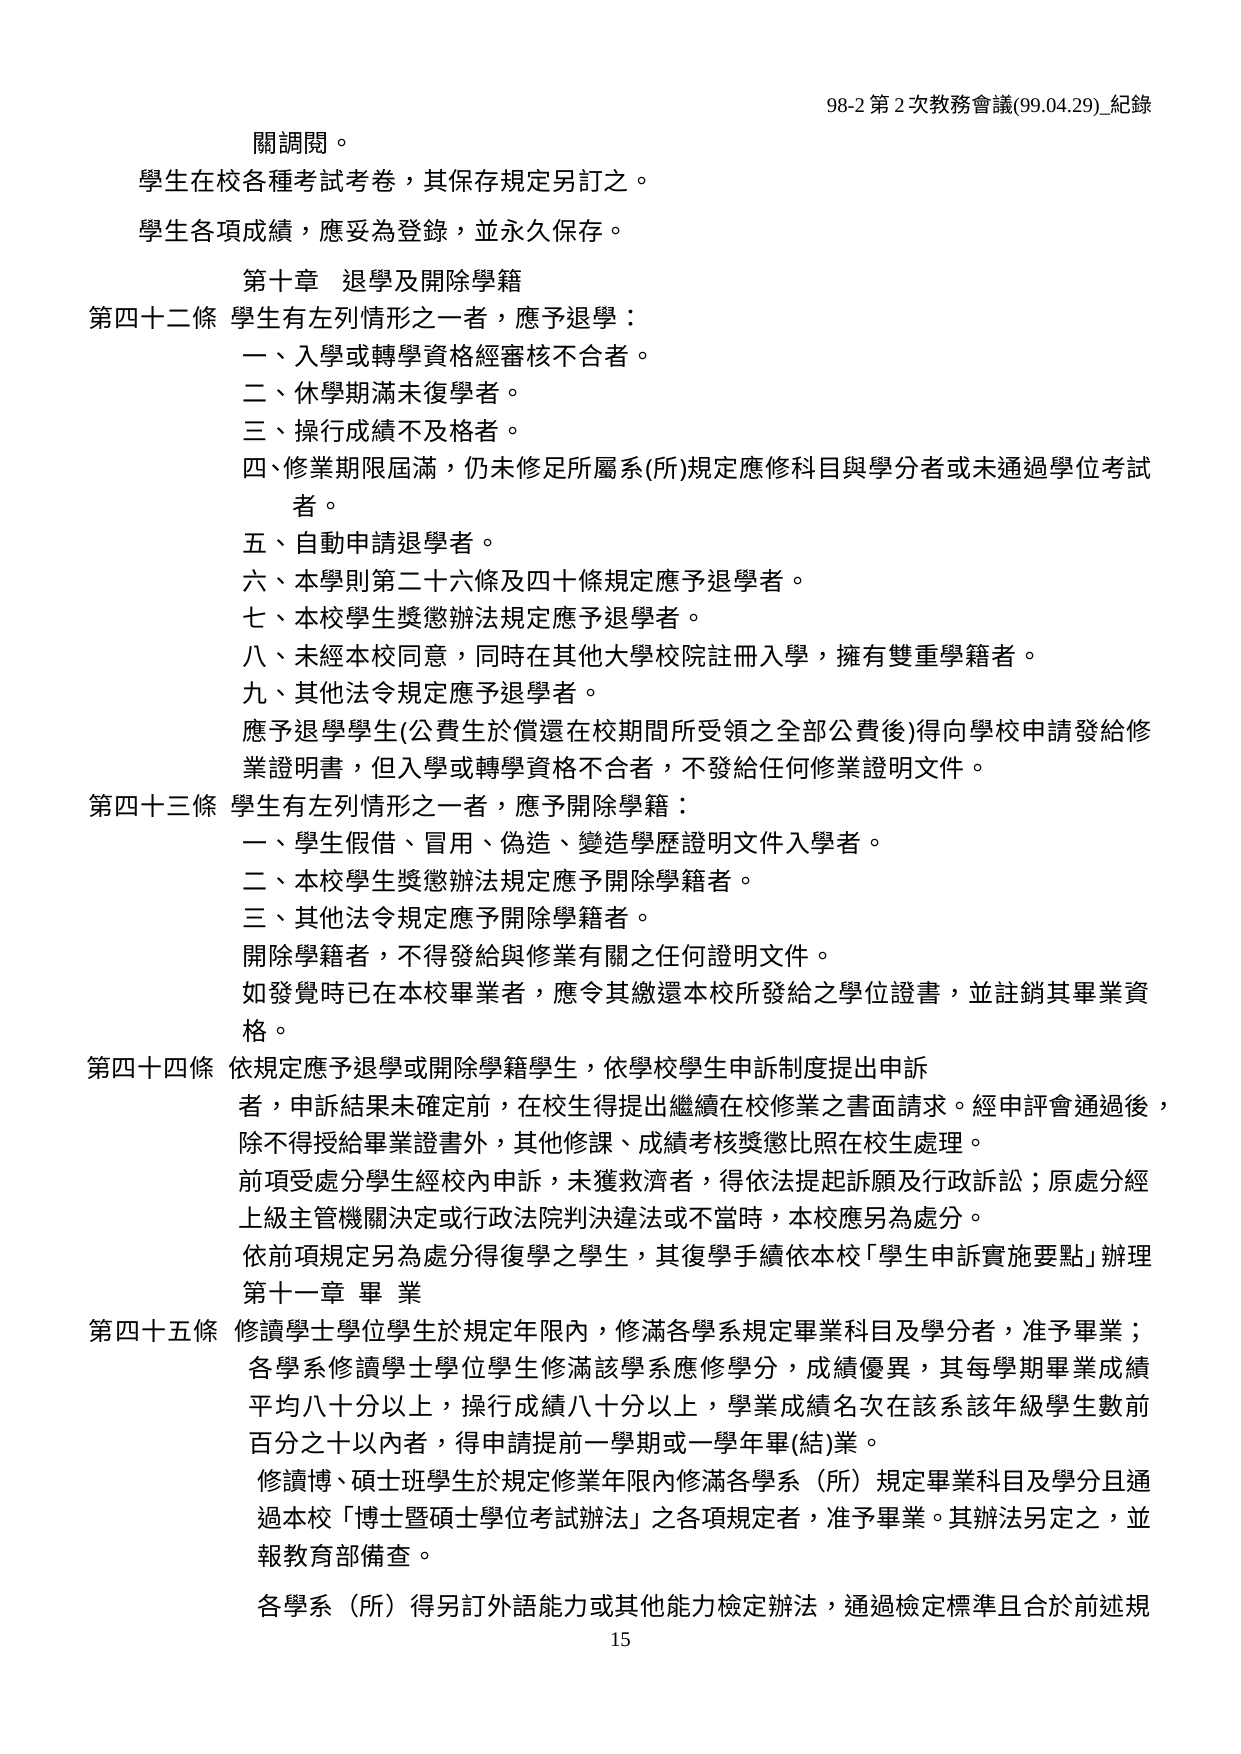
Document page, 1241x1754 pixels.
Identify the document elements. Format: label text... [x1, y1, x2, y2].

text 學生在校各種考試考卷，其保存規定另訂之。 [139, 161, 1152, 198]
text 應予退學學生(公費生於償還在校期間所受領之全部公費後)得向學校申請發給修業證明書，但入學或轉學資格不合者，不發給任何修業證明文件。 [242, 711, 1152, 786]
text 開除學籍者，不得發給與修業有關之任何證明文件。 [242, 936, 1152, 973]
text 者，申訴結果未確定前，在校生得提出繼續在校修業之書面請求。經申評會通過後，除不得授給畢業證書外，其他修課、成績考核獎懲比照在校生處理。 [239, 1086, 1152, 1161]
text 依前項規定另為處分得復學之學生，其復學手續依本校「學生申訴實施要點」辦理。 [242, 1236, 1152, 1273]
text 九、其他法令規定應予退學者。 [242, 673, 1152, 711]
text 三、操行成績不及格者。 [242, 411, 1152, 448]
text 第十一章 畢 業 [242, 1273, 1152, 1311]
text 修讀博、碩士班學生於規定修業年限內修滿各學系（所）規定畢業科目及學分且通過本校「博士暨碩士學位考試辦法」之各項規定者，准予畢業。其辦法另定之，並報教育部備查。 [257, 1461, 1152, 1573]
text 如發覺時已在本校畢業者，應令其繳還本校所發給之學位證書，並註銷其畢業資格。 [242, 973, 1152, 1048]
list 退學及開除學籍 [242, 261, 1152, 298]
text 五、自動申請退學者。 [242, 523, 1152, 561]
text 學生各項成績，應妥為登錄，並永久保存。 [139, 211, 1152, 248]
text 前項受處分學生經校內申訴，未獲救濟者，得依法提起訴願及行政訴訟；原處分經上級主管機關決定或行政法院判決違法或不當時，本校應另為處分。 [239, 1161, 1152, 1236]
text 一、入學或轉學資格經審核不合者。 [242, 336, 1152, 373]
text 第四十五條 修讀學士學位學生於規定年限內，修滿各學系規定畢業科目及學分者，准予畢業；各學系修讀學士學位學生修滿該學系應修學分，成績優異，其每學期畢業成績平均八十分以上，操行成績八十分以上，學業成績名次在該系該年級學生數前百分之十以內者，得申請提前一學期或一學年畢(結)業。 [89, 1311, 1152, 1461]
text 第四十三條 學生有左列情形之一者，應予開除學籍： [89, 786, 1152, 823]
text 三、其他法令規定應予開除學籍者。 [242, 898, 1152, 936]
text 七、本校學生獎懲辦法規定應予退學者。 [242, 598, 1152, 636]
text 第四十四條 依規定應予退學或開除學籍學生，依學校學生申訴制度提出申訴 [86, 1048, 1152, 1086]
text 八、未經本校同意，同時在其他大學校院註冊入學，擁有雙重學籍者。 [242, 636, 1152, 673]
text 二、本校學生獎懲辦法規定應予開除學籍者。 [242, 861, 1152, 898]
text 關調閱。 [89, 123, 1152, 161]
text 一、學生假借、冒用、偽造、變造學歷證明文件入學者。 [242, 823, 1152, 861]
text 二、休學期滿未復學者。 [242, 373, 1152, 411]
text 各學系（所）得另訂外語能力或其他能力檢定辦法，通過檢定標準且合於前述規 [257, 1586, 1152, 1623]
text 六、本學則第二十六條及四十條規定應予退學者。 [242, 561, 1152, 598]
text 第四十二條 學生有左列情形之一者，應予退學： [89, 298, 1152, 336]
text 四、修業期限屆滿，仍未修足所屬系(所)規定應修科目與學分者或未通過學位考試者。 [242, 448, 1152, 523]
